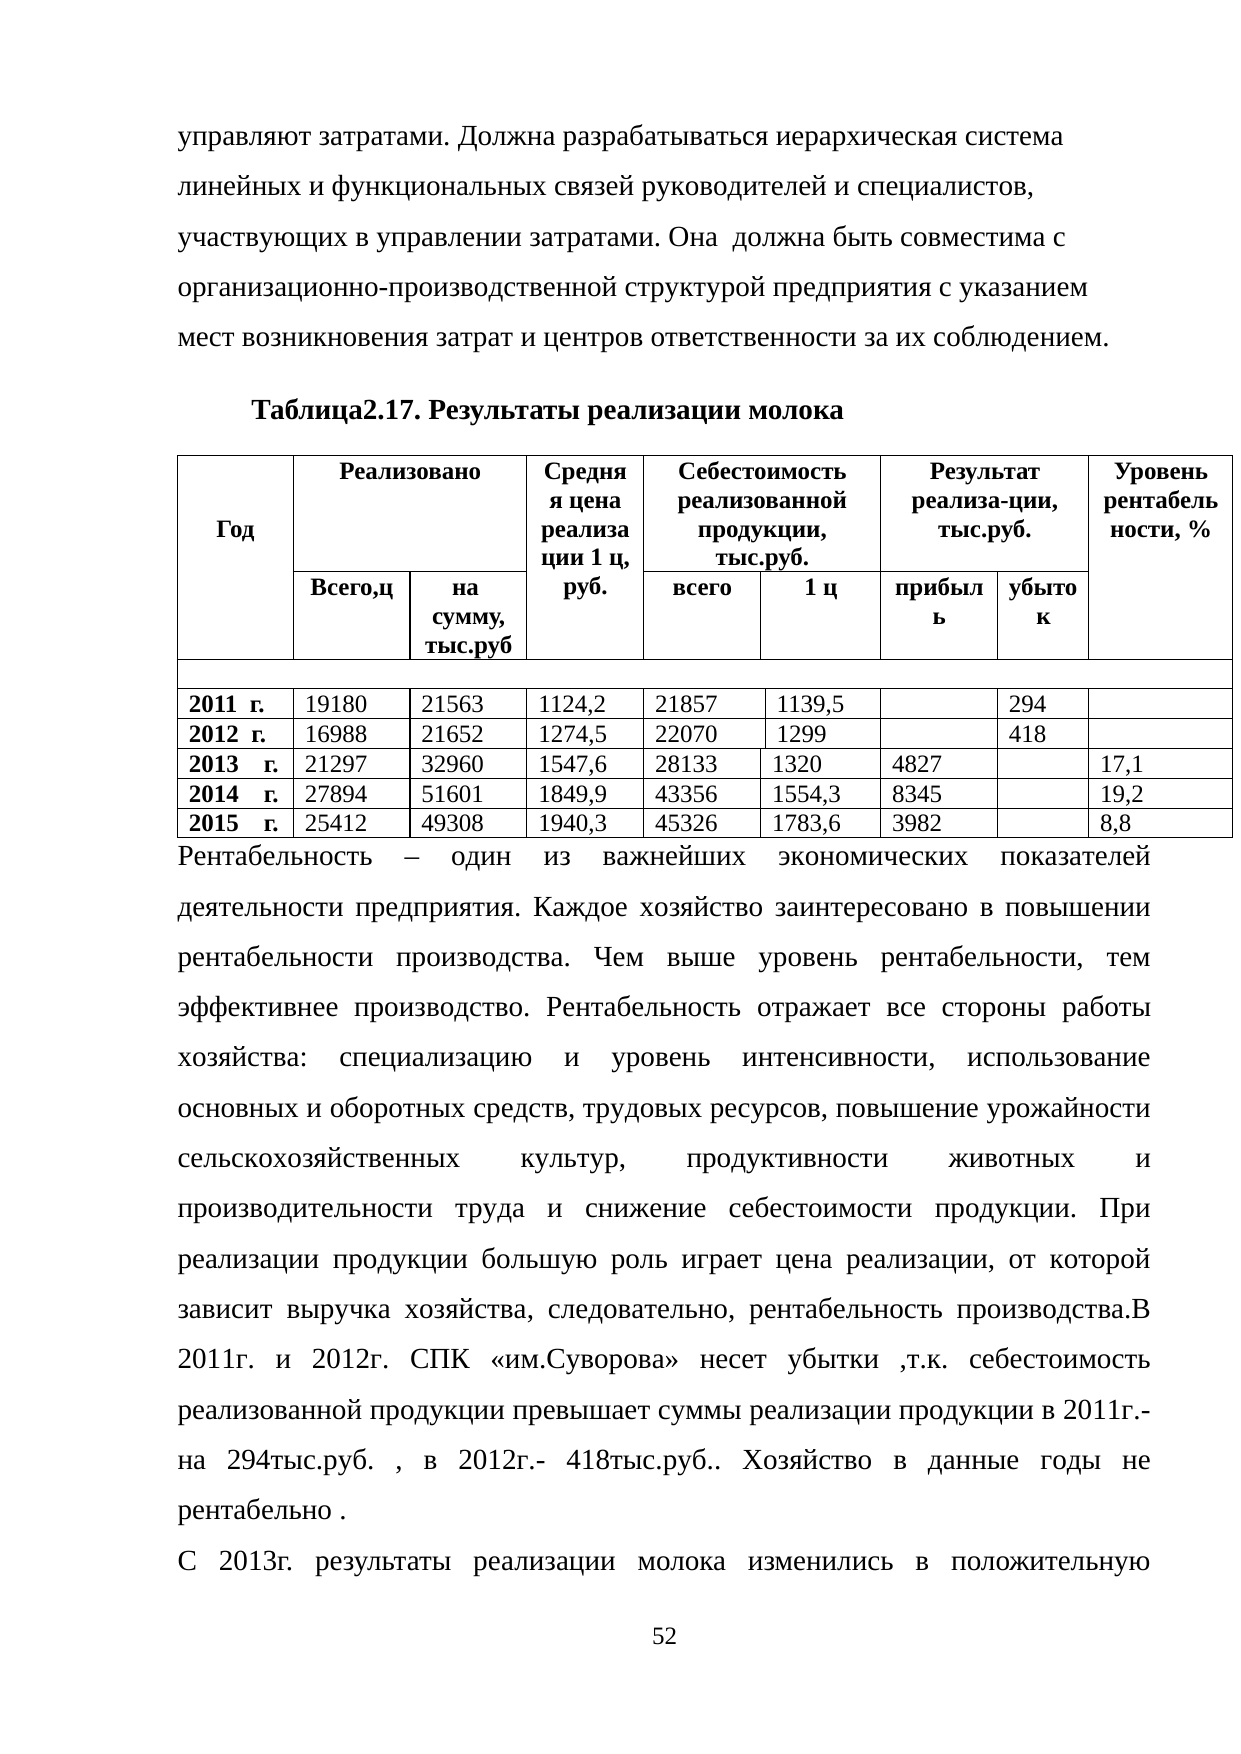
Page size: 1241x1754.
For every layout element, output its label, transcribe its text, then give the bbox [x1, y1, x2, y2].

table_cell 21857 [644, 689, 765, 718]
table_header Год [178, 456, 293, 658]
table_cell 2011 г. [178, 689, 293, 718]
table_header Уровень рентабельности, % [1089, 456, 1232, 658]
table_cell 1320 [761, 749, 880, 778]
table_cell убыток [998, 572, 1088, 658]
text Таблица2.17. Результаты реализации молока [177, 392, 1152, 426]
table_cell 49308 [411, 809, 526, 837]
table_cell всего [644, 572, 760, 658]
text Рентабельность – один из важнейших экономических показателей деятельности предприятия. Каждое хозяйство заинтересовано в повышении рентабельности производства. Чем выше уровень рентабельности, тем эффективнее производство. Рентабельность отражает все стороны работы хозяйства: специализацию и уровень интенсивности, использование основных и оборотных средств, трудовых ресурсов, повышение урожайности сельскохозяйственных культур, продуктивности животных и производительности труда и снижение себестоимости продукции. При реализации продукции большую роль играет цена реализации, от которой зависит выручка хозяйства, следовательно, рентабельность производства.В 2011г. и 2012г. СПК «им.Суворова» несет убытки ,т.к. себестоимость реализованной продукции превышает суммы реализации продукции в 2011г.- на 294тыс.руб. , в 2012г.- 418тыс.руб.. Хозяйство в данные годы не рентабельно . [177, 838, 1152, 1526]
table_cell 1547,6 [527, 749, 643, 778]
table_cell 2014 г. [178, 779, 293, 807]
table_cell [881, 719, 997, 748]
table_cell 1940,3 [527, 809, 643, 837]
table_header Себестоимость реализованной продукции, тыс.руб. [644, 456, 880, 571]
table_cell [998, 779, 1088, 807]
table_header Реализовано [294, 456, 526, 571]
text управляют затратами. Должна разрабатываться иерархическая система линейных и функциональных связей руководителей и специалистов, участвующих в управлении затратами. Она должна быть совместима с организационно-производственной структурой предприятия с указанием мест возникновения затрат и центров ответственности за их соблюдением. [177, 118, 1152, 353]
table_cell 3982 [881, 809, 997, 837]
table_cell 8,8 [1089, 809, 1232, 837]
table_cell 19,2 [1089, 779, 1232, 807]
table_cell 25412 [294, 809, 409, 837]
table_cell 21652 [411, 719, 526, 748]
table_cell 1554,3 [761, 779, 880, 807]
table_cell 43356 [644, 779, 760, 807]
table_cell 51601 [411, 779, 526, 807]
table_cell Всего,ц [294, 572, 409, 658]
table_cell на сумму, тыс.руб [411, 572, 526, 658]
table_header Средняя цена реализа ции 1 ц, руб. [527, 456, 643, 658]
table_cell 294 [998, 689, 1088, 718]
table_cell [178, 660, 1232, 688]
table_cell прибыль [881, 572, 997, 658]
table_cell 1299 [766, 719, 880, 748]
table_cell 2015 г. [178, 809, 293, 837]
table_header Результат реализа-ции, тыс.руб. [881, 456, 1088, 571]
table_cell 8345 [881, 779, 997, 807]
table_cell 45326 [644, 809, 760, 837]
text С 2013г. результаты реализации молока изменились в положительную [177, 1543, 1152, 1576]
table_cell [1089, 719, 1232, 748]
table_cell 16988 [294, 719, 409, 748]
table_cell 27894 [294, 779, 409, 807]
table_cell 19180 [294, 689, 409, 718]
table_cell 28133 [644, 749, 760, 778]
table_cell [1089, 689, 1232, 718]
table_cell [998, 749, 1088, 778]
table_cell 17,1 [1089, 749, 1232, 778]
table_cell 1783,6 [761, 809, 880, 837]
table_cell 1274,5 [527, 719, 643, 748]
table_cell 1 ц [761, 572, 880, 658]
table_cell 1849,9 [527, 779, 643, 807]
table_cell [998, 809, 1088, 837]
table_cell 418 [998, 719, 1088, 748]
table_cell [881, 689, 997, 718]
table_cell 21563 [411, 689, 526, 718]
table_cell 4827 [881, 749, 997, 778]
table_cell 1139,5 [766, 689, 880, 718]
table_cell 1124,2 [527, 689, 643, 718]
table_cell 22070 [644, 719, 765, 748]
table_cell 32960 [411, 749, 526, 778]
table_cell 2012 г. [178, 719, 293, 748]
table_cell 21297 [294, 749, 409, 778]
table_cell 2013 г. [178, 749, 293, 778]
